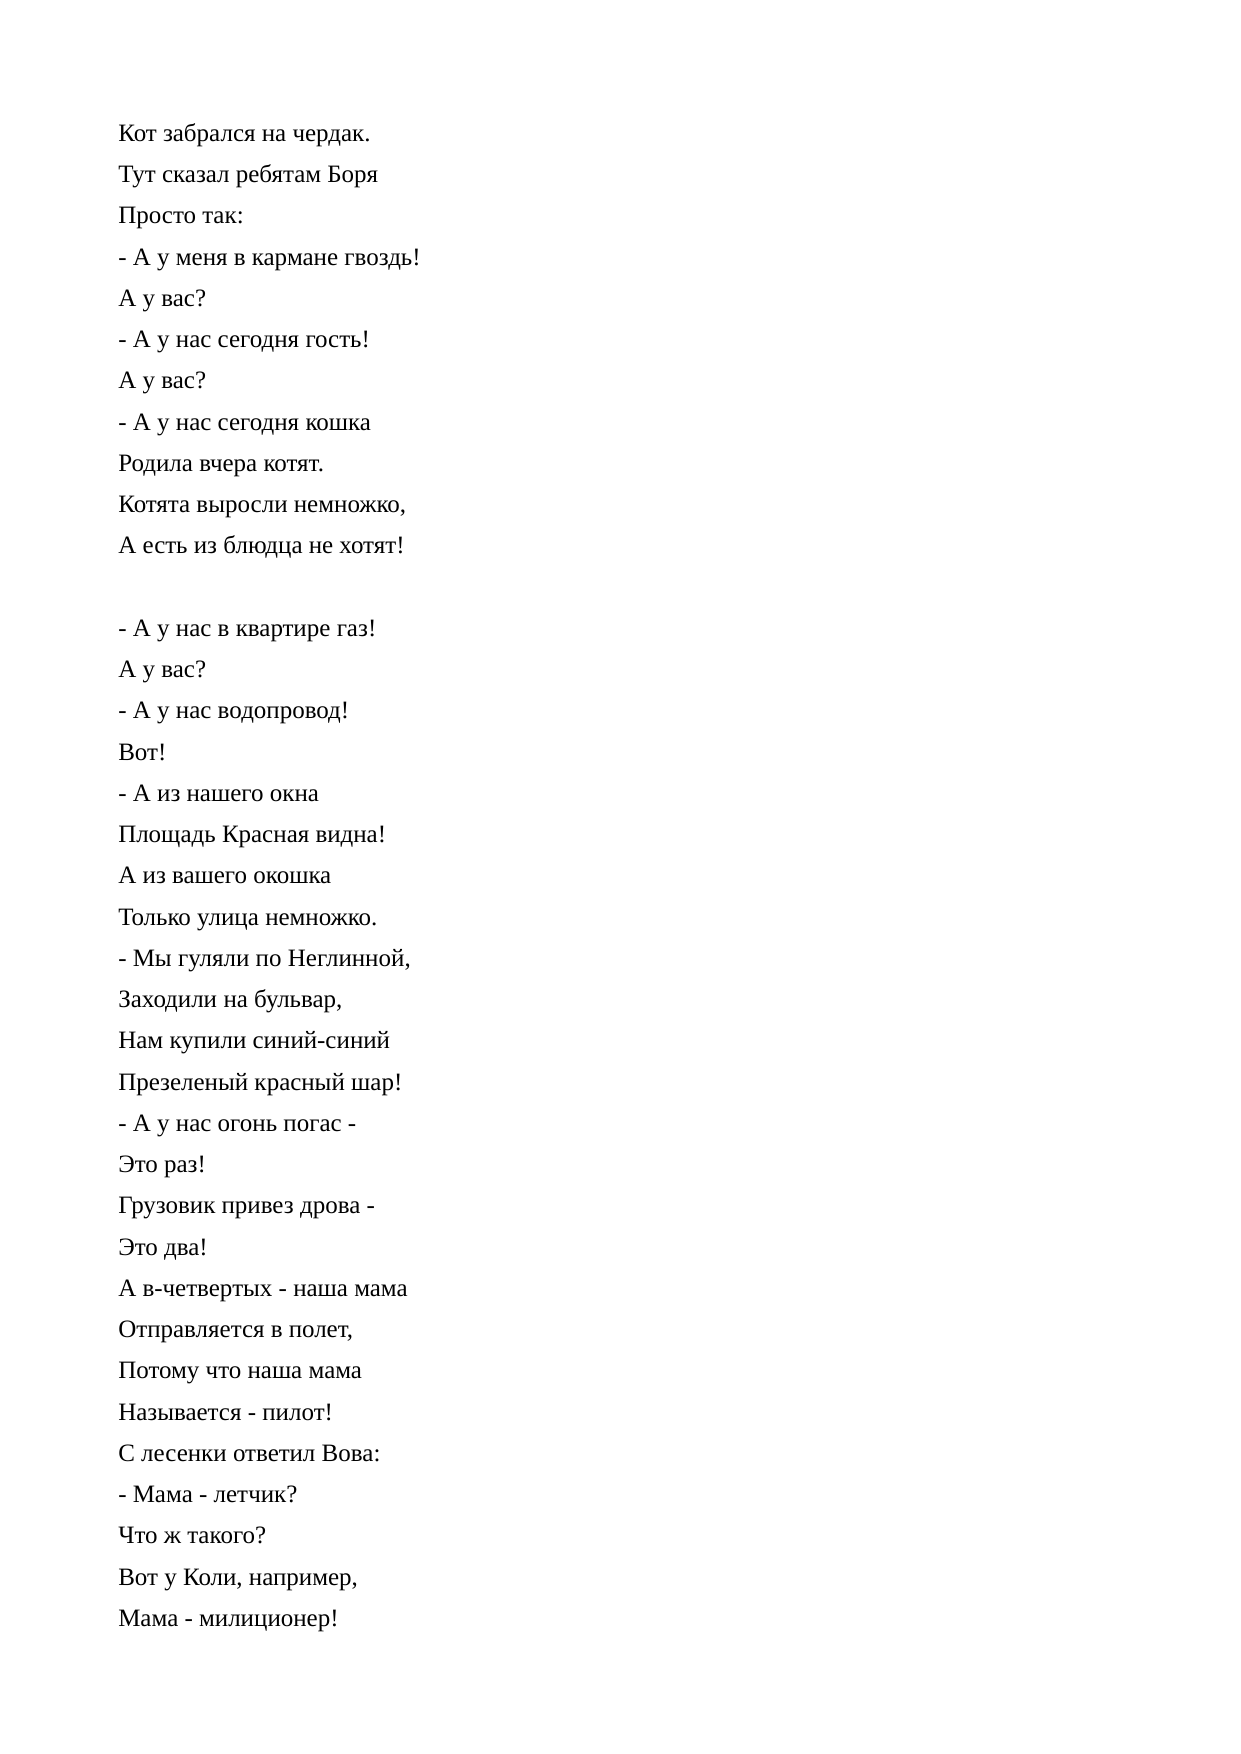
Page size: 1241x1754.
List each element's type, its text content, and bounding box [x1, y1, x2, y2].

text Нам купили синий-синий [118, 1026, 1122, 1054]
text С лесенки ответил Вова: [118, 1438, 1122, 1467]
text Площадь Красная видна! [118, 819, 1122, 848]
text Вот! [118, 737, 1122, 766]
text Родила вчера котят. [118, 448, 1122, 477]
text - А у нас в квартире газ! [118, 613, 1122, 642]
text Вот у Коли, например, [118, 1562, 1122, 1591]
text Отправляется в полет, [118, 1314, 1122, 1343]
text - А у нас огонь погас - [118, 1108, 1122, 1137]
text - А из нашего окна [118, 778, 1122, 807]
text Мама - милиционер! [118, 1603, 1122, 1632]
text А у вас? [118, 283, 1122, 312]
text Просто так: [118, 201, 1122, 229]
text - А у меня в кармане гвоздь! [118, 242, 1122, 271]
text Презеленый красный шар! [118, 1067, 1122, 1096]
text А у вас? [118, 654, 1122, 683]
text Тут сказал ребятам Боря [118, 159, 1122, 188]
text А есть из блюдца не хотят! [118, 531, 1122, 559]
text - Мама - летчик? [118, 1479, 1122, 1508]
text Котята выросли немножко, [118, 489, 1122, 518]
text А в-четвертых - наша мама [118, 1273, 1122, 1302]
text Потому что наша мама [118, 1356, 1122, 1384]
text Кот забрался на чердак. [118, 118, 1122, 147]
text А у вас? [118, 366, 1122, 394]
text Что ж такого? [118, 1521, 1122, 1549]
text Грузовик привез дрова - [118, 1191, 1122, 1219]
text Заходили на бульвар, [118, 984, 1122, 1013]
text Это раз! [118, 1149, 1122, 1178]
text Это два! [118, 1232, 1122, 1261]
text Только улица немножко. [118, 902, 1122, 931]
text А из вашего окошка [118, 861, 1122, 889]
text - А у нас сегодня кошка [118, 407, 1122, 436]
text - А у нас сегодня гость! [118, 324, 1122, 353]
text - Мы гуляли по Неглинной, [118, 943, 1122, 972]
text - А у нас водопровод! [118, 696, 1122, 724]
text Называется - пилот! [118, 1397, 1122, 1426]
